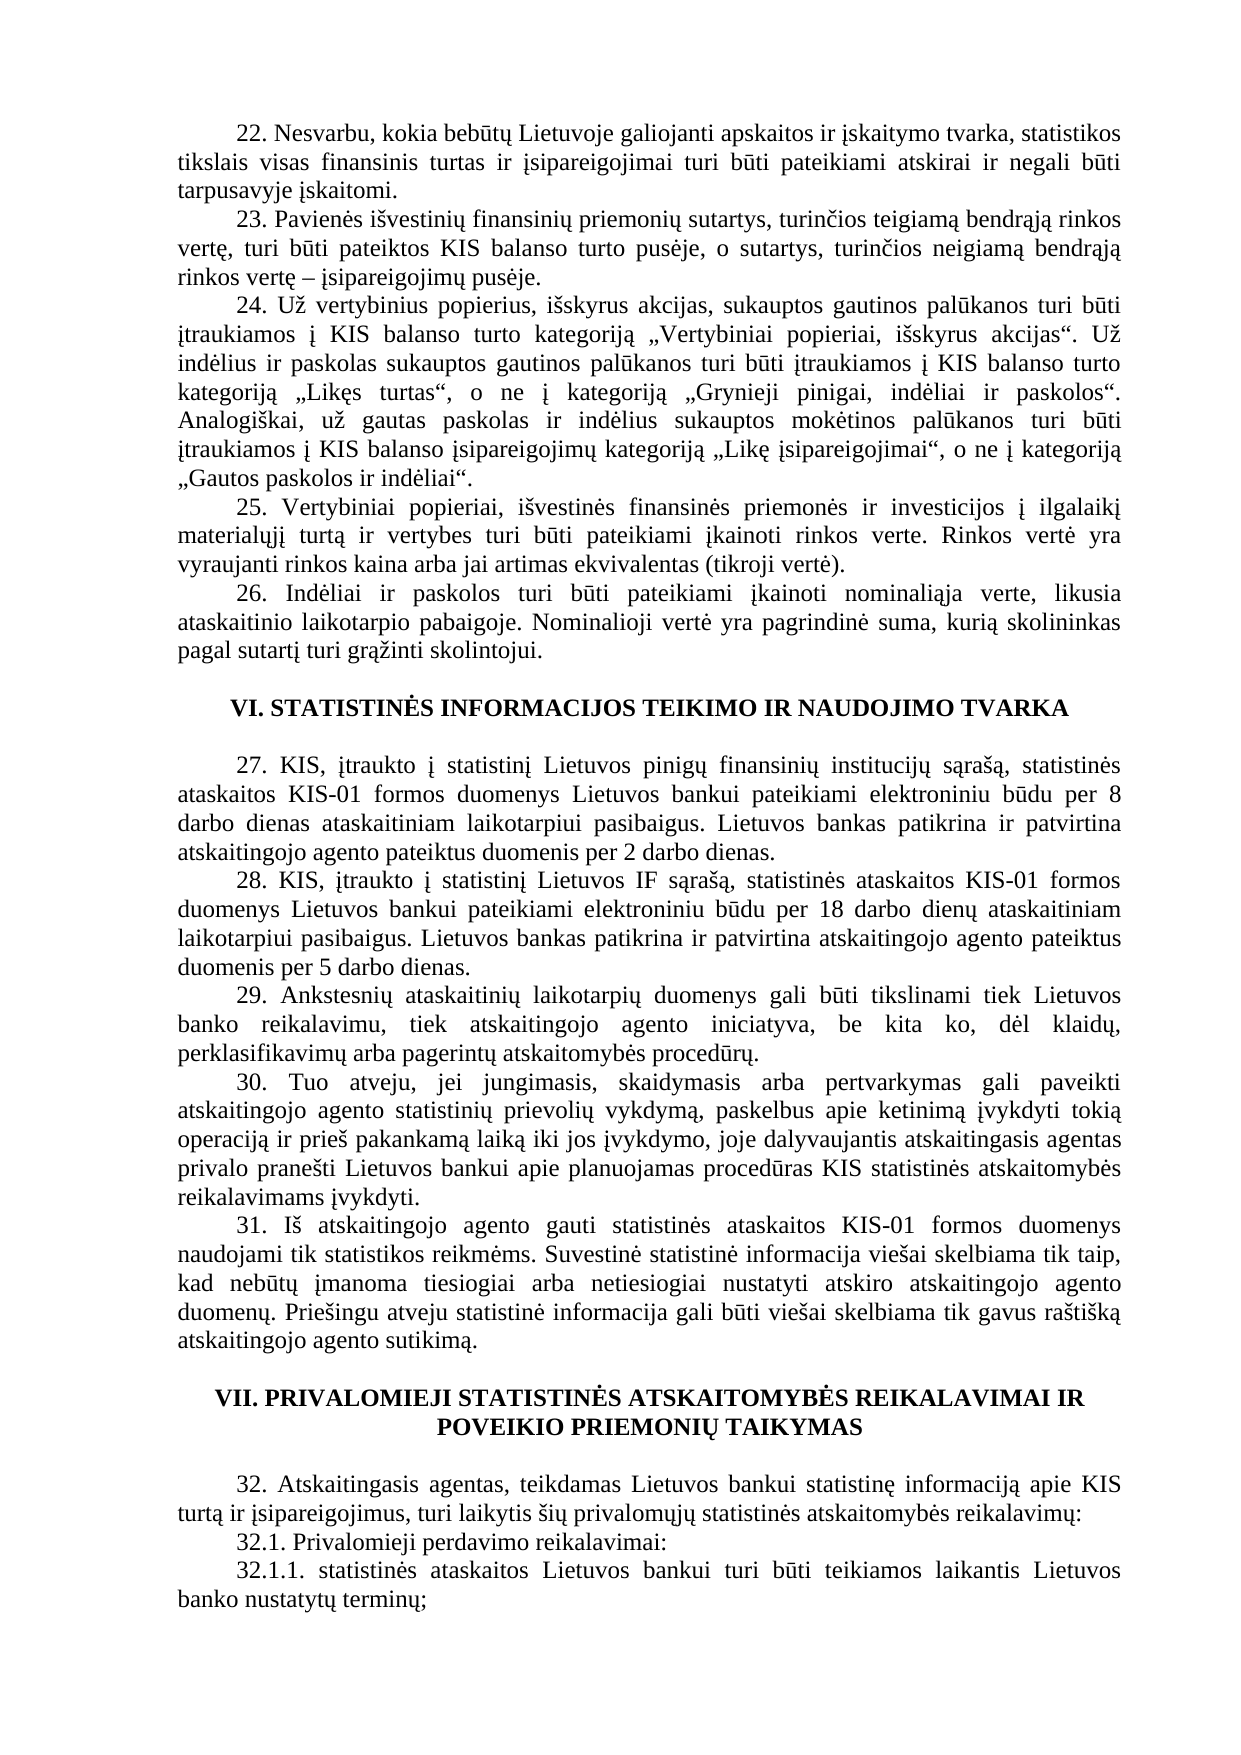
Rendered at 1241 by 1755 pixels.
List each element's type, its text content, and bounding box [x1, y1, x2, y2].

text 31. Iš atskaitingojo agento gauti statistinės ataskaitos KIS-01 formos duomenys naudojami tik statistikos reikmėms. Suvestinė statistinė informacija viešai skelbiama tik taip, kad nebūtų įmanoma tiesiogiai arba netiesiogiai nustatyti atskiro atskaitingojo agento duomenų. Priešingu atveju statistinė informacija gali būti viešai skelbiama tik gavus raštišką atskaitingojo agento sutikimą. [177, 1211, 1122, 1354]
text 32.1. Privalomieji perdavimo reikalavimai: [177, 1527, 1122, 1556]
text 30. Tuo atveju, jei jungimasis, skaidymasis arba pertvarkymas gali paveikti atskaitingojo agento statistinių prievolių vykdymą, paskelbus apie ketinimą įvykdyti tokią operaciją ir prieš pakankamą laiką iki jos įvykdymo, joje dalyvaujantis atskaitingasis agentas privalo pranešti Lietuvos bankui apie planuojamas procedūras KIS statistinės atskaitomybės reikalavimams įvykdyti. [177, 1067, 1122, 1211]
text VII. PRIVALOMIEJI STATISTINĖS ATSKAITOMYBĖS REIKALAVIMAI IR POVEIKIO PRIEMONIŲ TAIKYMAS [177, 1383, 1122, 1441]
text 27. KIS, įtraukto į statistinį Lietuvos pinigų finansinių institucijų sąrašą, statistinės ataskaitos KIS-01 formos duomenys Lietuvos bankui pateikiami elektroniniu būdu per 8 darbo dienas ataskaitiniam laikotarpiui pasibaigus. Lietuvos bankas patikrina ir patvirtina atskaitingojo agento pateiktus duomenis per 2 darbo dienas. [177, 751, 1122, 866]
text 29. Ankstesnių ataskaitinių laikotarpių duomenys gali būti tikslinami tiek Lietuvos banko reikalavimu, tiek atskaitingojo agento iniciatyva, be kita ko, dėl klaidų, perklasifikavimų arba pagerintų atskaitomybės procedūrų. [177, 981, 1122, 1067]
text 32. Atskaitingasis agentas, teikdamas Lietuvos bankui statistinę informaciją apie KIS turtą ir įsipareigojimus, turi laikytis šių privalomųjų statistinės atskaitomybės reikalavimų: [177, 1469, 1122, 1527]
text 23. Pavienės išvestinių finansinių priemonių sutartys, turinčios teigiamą bendrąją rinkos vertę, turi būti pateiktos KIS balanso turto pusėje, o sutartys, turinčios neigiamą bendrąją rinkos vertę – įsipareigojimų pusėje. [177, 204, 1122, 291]
text 32.1.1. statistinės ataskaitos Lietuvos bankui turi būti teikiamos laikantis Lietuvos banko nustatytų terminų; [177, 1556, 1122, 1613]
text VI. STATISTINĖS INFORMACIJOS TEIKIMO IR NAUDOJIMO TVARKA [177, 693, 1122, 722]
text 25. Vertybiniai popieriai, išvestinės finansinės priemonės ir investicijos į ilgalaikį materialųjį turtą ir vertybes turi būti pateikiami įkainoti rinkos verte. Rinkos vertė yra vyraujanti rinkos kaina arba jai artimas ekvivalentas (tikroji vertė). [177, 492, 1122, 578]
text 26. Indėliai ir paskolos turi būti pateikiami įkainoti nominaliąja verte, likusia ataskaitinio laikotarpio pabaigoje. Nominalioji vertė yra pagrindinė suma, kurią skolininkas pagal sutartį turi grąžinti skolintojui. [177, 578, 1122, 664]
text 28. KIS, įtraukto į statistinį Lietuvos IF sąrašą, statistinės ataskaitos KIS-01 formos duomenys Lietuvos bankui pateikiami elektroniniu būdu per 18 darbo dienų ataskaitiniam laikotarpiui pasibaigus. Lietuvos bankas patikrina ir patvirtina atskaitingojo agento pateiktus duomenis per 5 darbo dienas. [177, 866, 1122, 981]
text 22. Nesvarbu, kokia bebūtų Lietuvoje galiojanti apskaitos ir įskaitymo tvarka, statistikos tikslais visas finansinis turtas ir įsipareigojimai turi būti pateikiami atskirai ir negali būti tarpusavyje įskaitomi. [177, 118, 1122, 204]
text 24. Už vertybinius popierius, išskyrus akcijas, sukauptos gautinos palūkanos turi būti įtraukiamos į KIS balanso turto kategoriją „Vertybiniai popieriai, išskyrus akcijas“. Už indėlius ir paskolas sukauptos gautinos palūkanos turi būti įtraukiamos į KIS balanso turto kategoriją „Likęs turtas“, o ne į kategoriją „Grynieji pinigai, indėliai ir paskolos“. Analogiškai, už gautas paskolas ir indėlius sukauptos mokėtinos palūkanos turi būti įtraukiamos į KIS balanso įsipareigojimų kategoriją „Likę įsipareigojimai“, o ne į kategoriją „Gautos paskolos ir indėliai“. [177, 291, 1122, 492]
